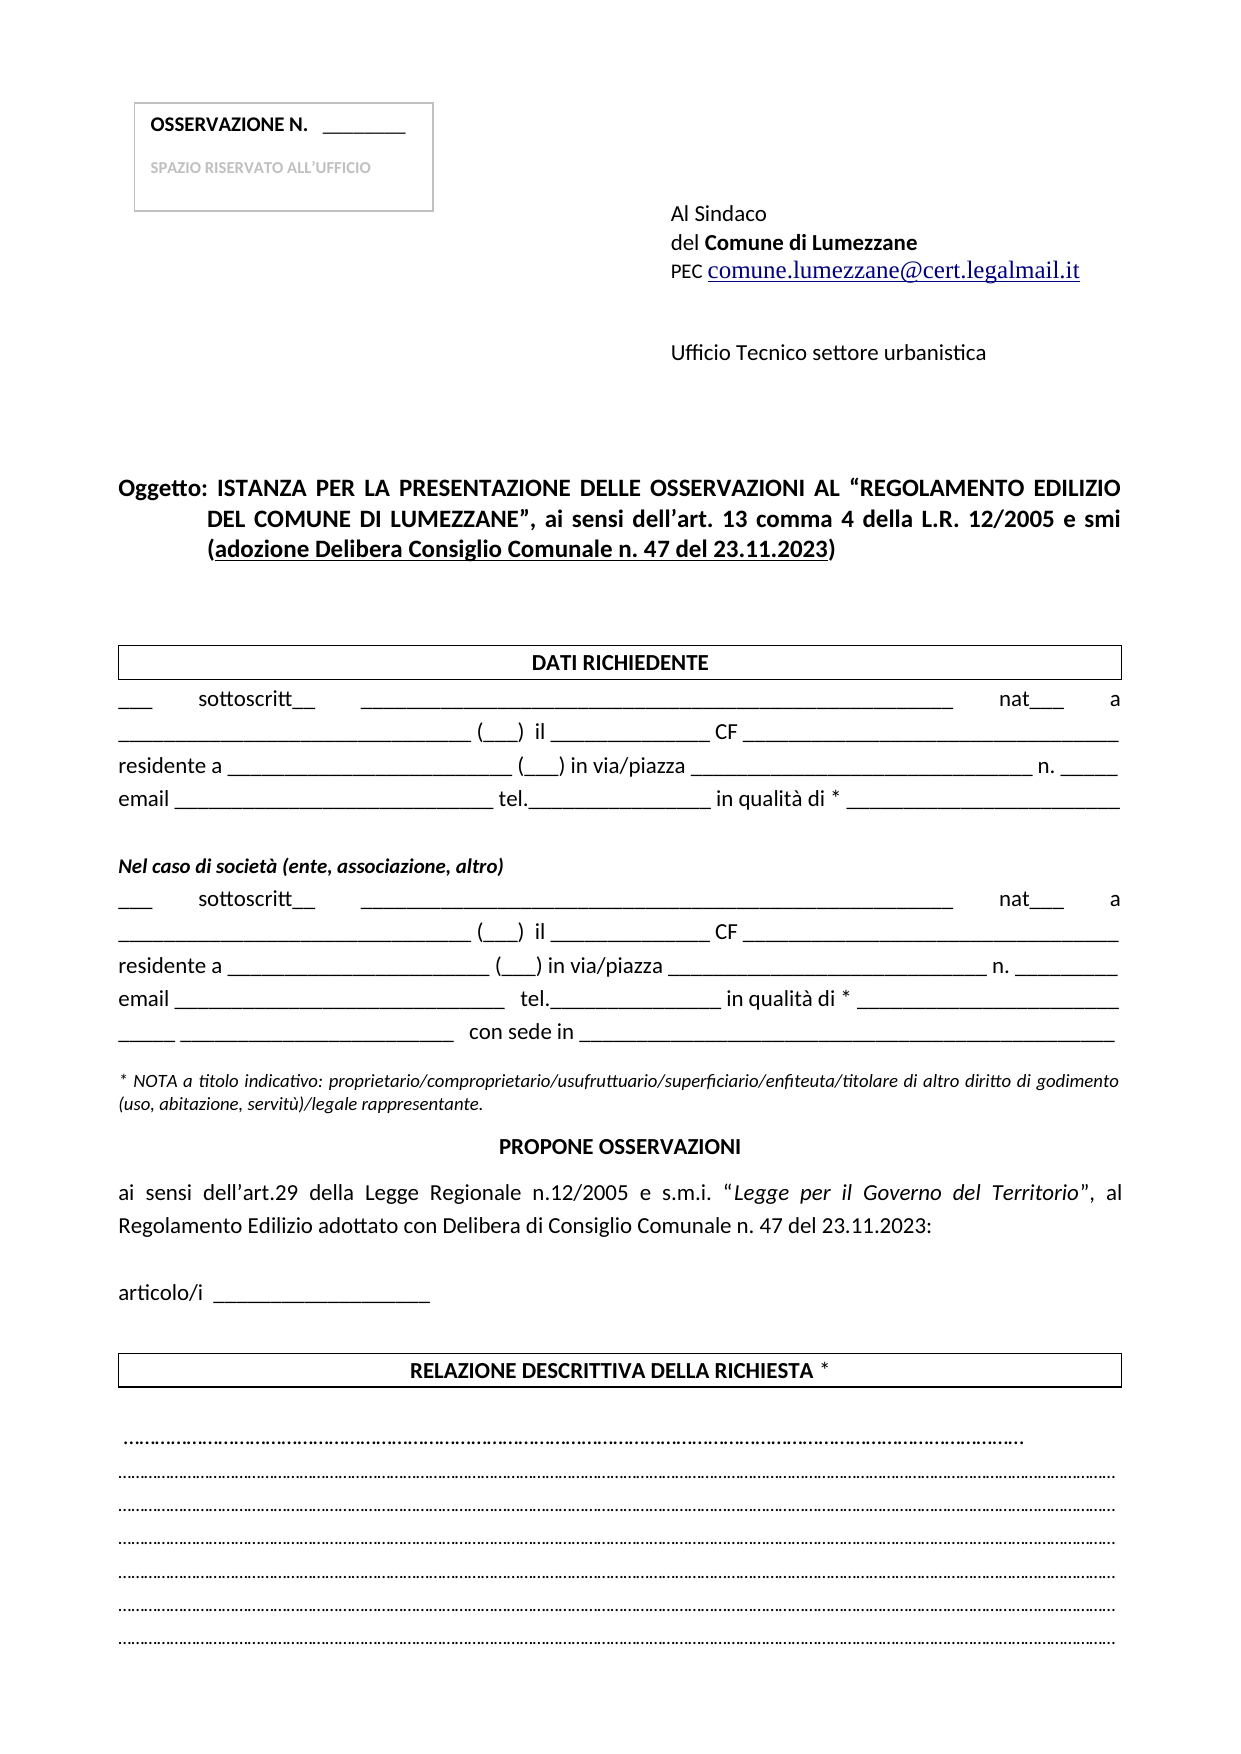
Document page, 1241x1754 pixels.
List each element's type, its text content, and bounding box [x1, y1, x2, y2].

text RELAZIONE DESCRITTIVA DELLA RICHIESTA * [119, 1354, 1121, 1386]
text email ____________________________ tel.________________ in qualità di * ________________________ [118, 780, 1122, 813]
text Oggetto: ISTANZA PER LA PRESENTAZIONE DELLE OSSERVAZIONI AL “REGOLAMENTO EDILIZIO DEL COMUNE DI LUMEZZANE”, ai sensi dell’art. 13 comma 4 della L.R. 12/2005 e smi (adozione Delibera Consiglio Comunale n. 47 del 23.11.2023) [118, 472, 1122, 564]
text OSSERVAZIONE N. ________ [150, 111, 417, 137]
text ……………………………………………………………………………………………………………………………………………………………………………………………………………………………………………………………………………………………………………………………………………………………………………………………………………………………………………………………………………………………………………………………………………………………………………………………………………………………………………………………………………………………………………………………………………………………………………………………………………………………………………………………………………………………………………………………………………………………………………………………………………………………………………………………………………………………………………………………………………………………………………………………………………………………………………………………………………… [118, 1451, 1122, 1651]
text ……………………………………………………………………………………………………………………………………………………… [118, 1418, 1122, 1451]
text SPAZIO RISERVATO ALL’UFFICIO [150, 157, 417, 177]
text residente a _______________________ (___) in via/piazza ____________________________ n. _________ [118, 946, 1122, 980]
text DATI RICHIEDENTE [119, 646, 1121, 679]
text ai sensi dell’art.29 della Legge Regionale n.12/2005 e s.m.i. “Legge per il Governo del Territorio”, al Regolamento Edilizio adottato con Delibera di Consiglio Comunale n. 47 del 23.11.2023: [118, 1173, 1122, 1240]
text PEC comune.lumezzane@cert.legalmail.it [671, 256, 1107, 284]
text email _____________________________ tel._______________ in qualità di * _______________________ [118, 980, 1122, 1013]
text _____ ________________________ con sede in _______________________________________________ [118, 1013, 1122, 1046]
text Nel caso di società (ente, associazione, altro) [118, 846, 1122, 880]
text PROPONE OSSERVAZIONI [118, 1128, 1122, 1161]
text articolo/i ___________________ [118, 1273, 1122, 1307]
text residente a _________________________ (___) in via/piazza ______________________________ n. _____ [118, 746, 1122, 780]
text * NOTA a titolo indicativo: proprietario/comproprietario/usufruttuario/superficiario/enfiteuta/titolare di altro diritto di godimento (uso, abitazione, servitù)/legale rappresentante. [118, 1069, 1122, 1115]
text del Comune di Lumezzane [671, 228, 1107, 256]
text ___ sottoscritt__ ____________________________________________________ nat___ a _______________________________ (___) il ______________ CF _________________________________ [118, 680, 1122, 746]
text Al Sindaco [671, 199, 1107, 228]
text Ufficio Tecnico settore urbanistica [671, 338, 1107, 366]
text ___ sottoscritt__ ____________________________________________________ nat___ a _______________________________ (___) il ______________ CF _________________________________ [118, 880, 1122, 946]
